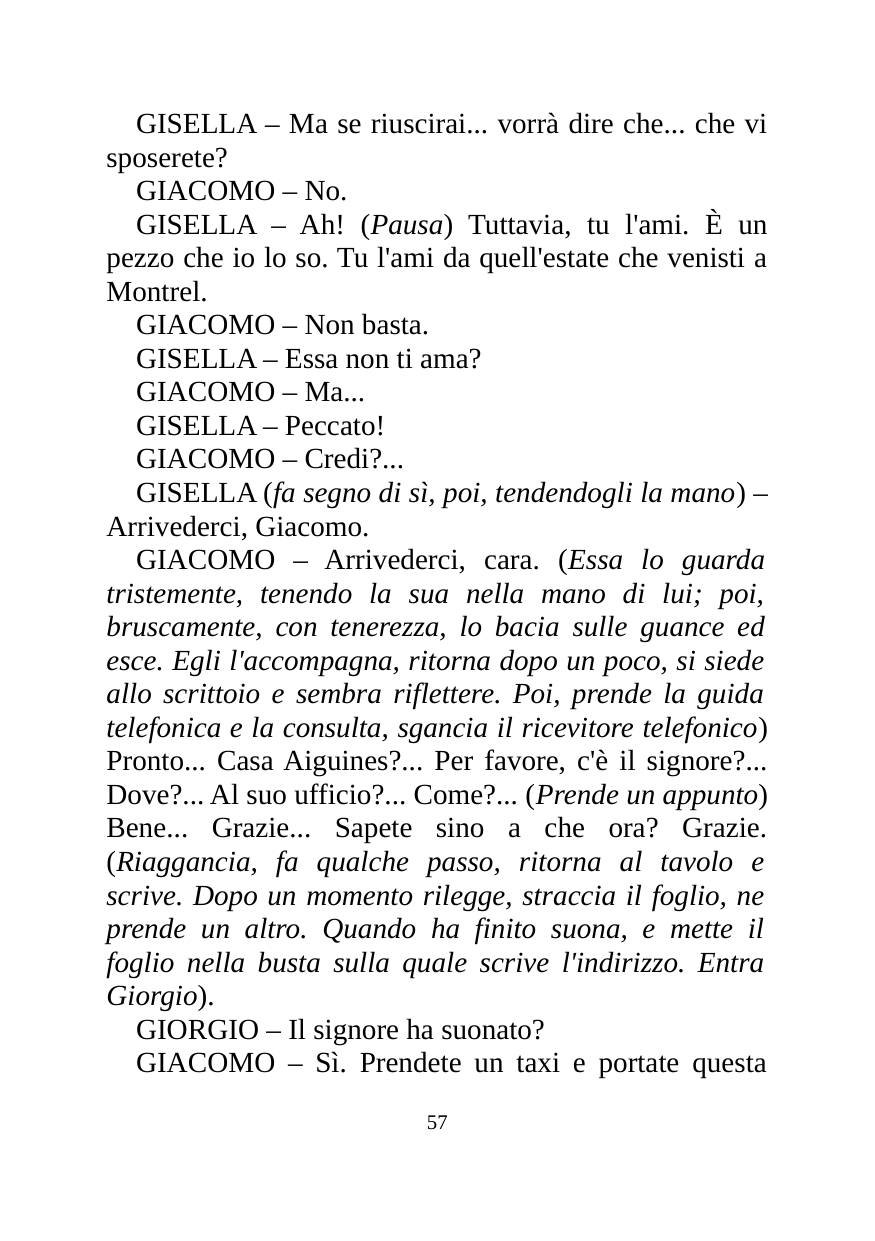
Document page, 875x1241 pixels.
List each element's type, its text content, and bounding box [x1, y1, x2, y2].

text GIACOMO – No. [106, 173, 768, 207]
text GISELLA – Essa non ti ama? [106, 341, 768, 374]
text GISELLA – Ma se riuscirai... vorrà dire che... che vi sposerete? [106, 106, 768, 173]
text GISELLA – Ah! (Pausa) Tuttavia, tu l'ami. È un pezzo che io lo so. Tu l'ami da quell'estate che venisti a Montrel. [106, 207, 768, 307]
text GIACOMO – Ma... [106, 374, 768, 408]
text GIORGIO – Il signore ha suonato? [106, 1012, 768, 1045]
text GIACOMO – Arrivederci, cara. (Essa lo guarda tristemente, tenendo la sua nella mano di lui; poi, bruscamente, con tenerezza, lo bacia sulle guance ed esce. Egli l'accompagna, ritorna dopo un poco, si siede allo scrittoio e sembra riflettere. Poi, prende la guida telefonica e la consulta, sgancia il ricevitore telefonico) Pronto... Casa Aiguines?... Per favore, c'è il signore?... Dove?... Al suo ufficio?... Come?... (Prende un appunto) Bene... Grazie... Sapete sino a che ora? Grazie. (Riaggancia, fa qualche passo, ritorna al tavolo e scrive. Dopo un momento rilegge, straccia il foglio, ne prende un altro. Quando ha finito suona, e mette il foglio nella busta sulla quale scrive l'indirizzo. Entra Giorgio). [106, 542, 768, 1012]
text GIACOMO – Credi?... [106, 442, 768, 475]
text GIACOMO – Sì. Prendete un taxi e portate questa [106, 1045, 768, 1079]
text GISELLA (fa segno di sì, poi, tendendogli la mano) – Arrivederci, Giacomo. [106, 475, 768, 542]
text GIACOMO – Non basta. [106, 307, 768, 341]
text GISELLA – Peccato! [106, 408, 768, 442]
